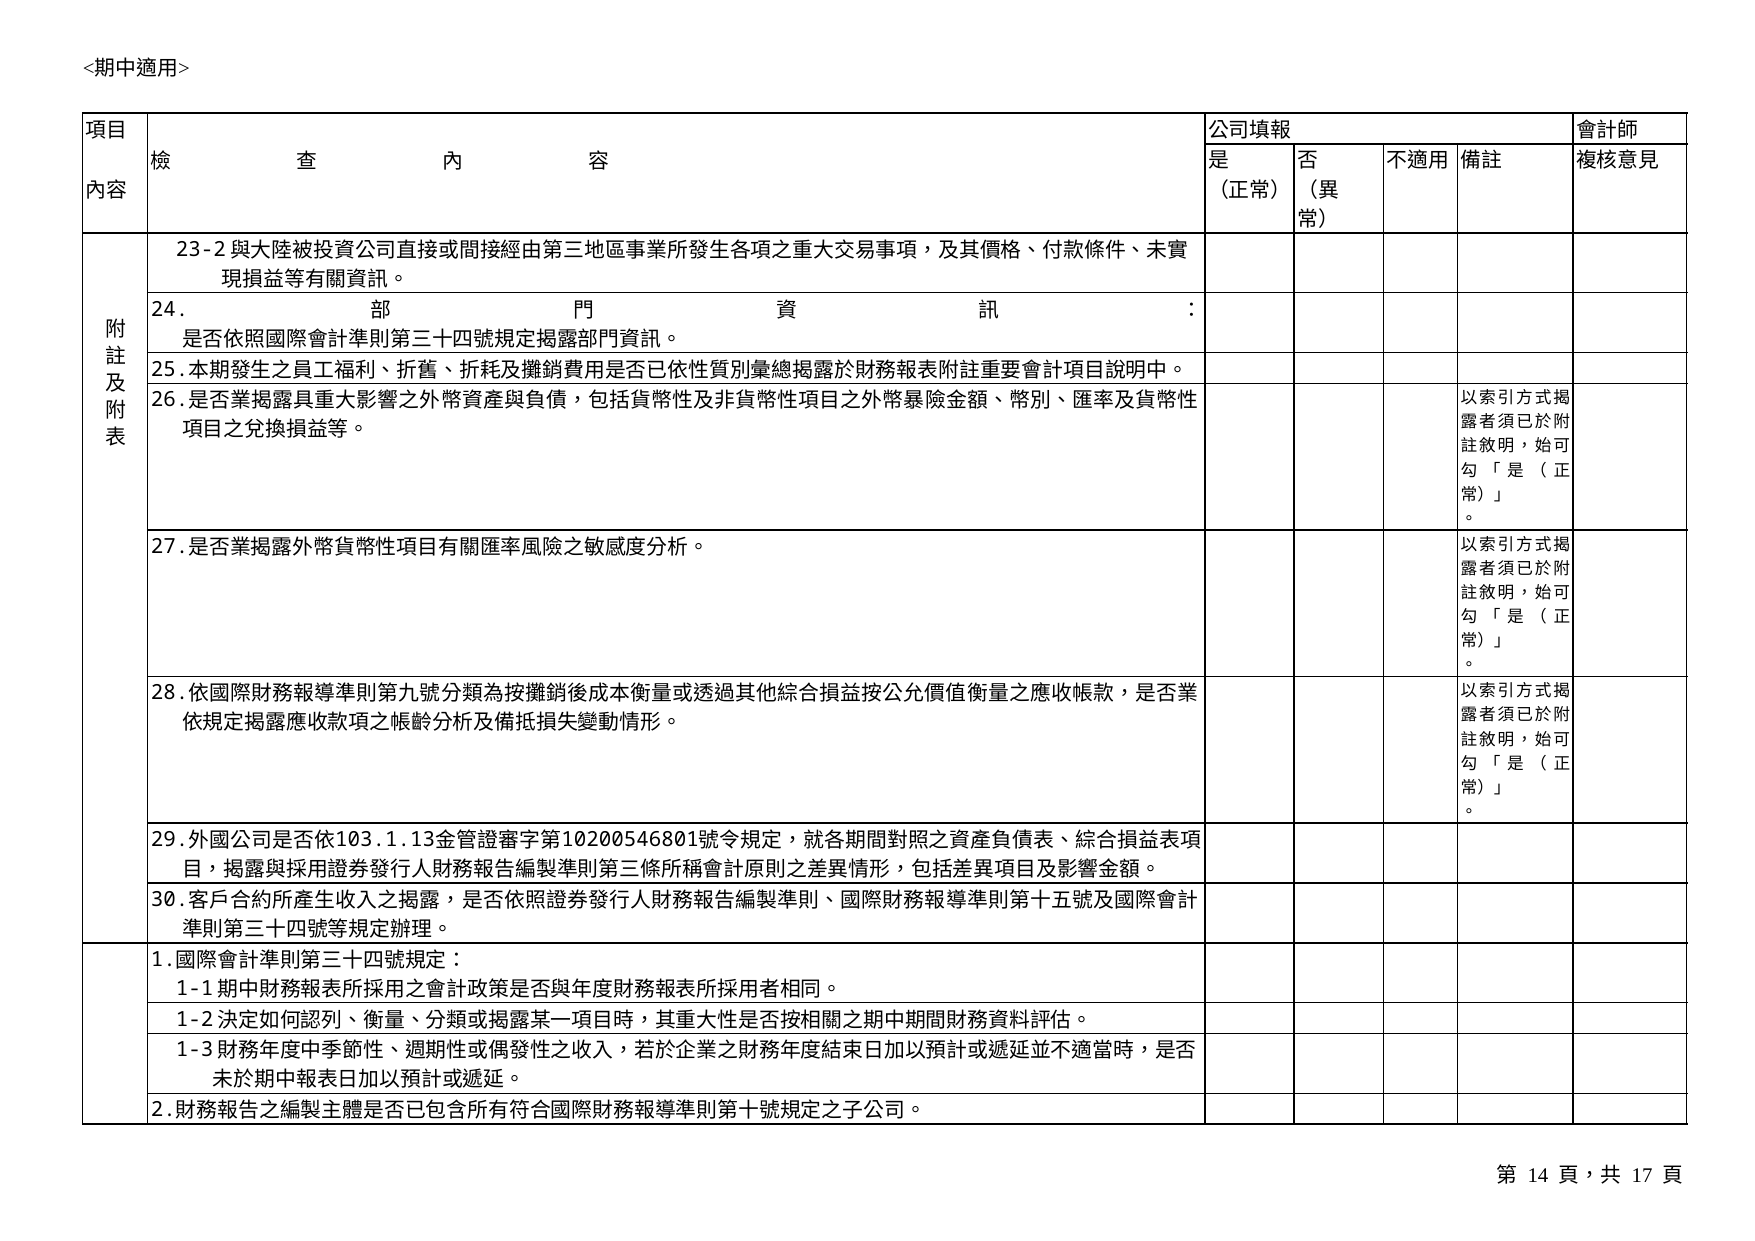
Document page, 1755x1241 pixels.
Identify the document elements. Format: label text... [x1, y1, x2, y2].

table_cell [1206, 1034, 1293, 1092]
table_header [148, 114, 1204, 143]
table_cell 以索引方式揭露者須已於附註敘明，始可勾「是（正常）」 。 [1458, 677, 1572, 822]
table_cell [1574, 677, 1686, 822]
table_cell [1206, 234, 1293, 292]
table_cell [1295, 531, 1383, 676]
table_cell [1574, 384, 1686, 529]
table_cell [1384, 384, 1457, 529]
table_cell [1574, 234, 1686, 292]
table_cell [1295, 824, 1383, 882]
table_cell 28.依國際財務報導準則第九號分類為按攤銷後成本衡量或透過其他綜合損益按公允價值衡量之應收帳款，是否業依規定揭露應收款項之帳齡分析及備抵損失變動情形。 [148, 677, 1204, 822]
table_cell 備註 [1458, 145, 1572, 232]
table_cell [1458, 884, 1572, 942]
table_cell [1574, 531, 1686, 676]
table_cell [1384, 234, 1457, 292]
table_cell [1206, 1003, 1293, 1033]
table_cell 以索引方式揭露者須已於附註敘明，始可勾「是（正常）」 。 [1458, 531, 1572, 676]
table_cell 1.國際會計準則第三十四號規定： 1-1期中財務報表所採用之會計政策是否與年度財務報表所採用者相同。 [148, 944, 1204, 1002]
table_cell [1206, 677, 1293, 822]
table_cell 否 （異常） [1295, 145, 1383, 232]
table_cell [1384, 944, 1457, 1002]
table_cell 25.本期發生之員工福利、折舊、折耗及攤銷費用是否已依性質別彙總揭露於財務報表附註重要會計項目說明中。 [148, 353, 1204, 382]
table_cell [1384, 1003, 1457, 1033]
table_cell [1295, 677, 1383, 822]
table_cell [1458, 293, 1572, 352]
table_cell 27.是否業揭露外幣貨幣性項目有關匯率風險之敏感度分析。 [148, 531, 1204, 676]
table_cell [1574, 353, 1686, 382]
table_cell [1574, 293, 1686, 352]
table_cell [1384, 531, 1457, 676]
table_cell [1206, 293, 1293, 352]
table_cell [1295, 884, 1383, 942]
table_cell [1384, 824, 1457, 882]
table_cell [1295, 384, 1383, 529]
table_cell [1206, 1094, 1293, 1123]
table_cell 附 註 及 附 表 [83, 234, 147, 942]
table_cell [1458, 824, 1572, 882]
table_cell [1574, 1003, 1686, 1033]
table_cell 不適用 [1384, 145, 1457, 232]
table_cell 是 （正常） [1206, 145, 1293, 232]
table_cell [1295, 1003, 1383, 1033]
table_cell 23-2與大陸被投資公司直接或間接經由第三地區事業所發生各項之重大交易事項，及其價格、付款條件、未實現損益等有關資訊。 [148, 234, 1204, 292]
table_cell [1384, 677, 1457, 822]
table_cell [1295, 1094, 1383, 1123]
table_cell 1-3財務年度中季節性、週期性或偶發性之收入，若於企業之財務年度結束日加以預計或遞延並不適當時，是否未於期中報表日加以預計或遞延。 [148, 1034, 1204, 1092]
table_cell [1384, 1094, 1457, 1123]
table_cell [1295, 944, 1383, 1002]
table_cell [1574, 944, 1686, 1002]
table_cell [1384, 884, 1457, 942]
table_header 公司填報 [1206, 114, 1572, 143]
table_cell [1574, 884, 1686, 942]
table_cell [1206, 531, 1293, 676]
table_cell 1-2決定如何認列、衡量、分類或揭露某一項目時，其重大性是否按相關之期中期間財務資料評估。 [148, 1003, 1204, 1033]
table_cell [1458, 944, 1572, 1002]
table_cell [1574, 1034, 1686, 1092]
table_cell 檢查內容 [148, 143, 1204, 232]
table_cell [1206, 824, 1293, 882]
table_cell 29.外國公司是否依103.1.13金管證審字第10200546801號令規定，就各期間對照之資產負債表、綜合損益表項目，揭露與採用證券發行人財務報告編製準則第三條所稱會計原則之差異情形，包括差異項目及影響金額。 [148, 824, 1204, 882]
table_cell [1574, 824, 1686, 882]
table_cell [83, 944, 147, 1123]
table_cell 30.客戶合約所產生收入之揭露，是否依照證券發行人財務報告編製準則、國際財務報導準則第十五號及國際會計準則第三十四號等規定辦理。 [148, 884, 1204, 942]
table_cell [1206, 944, 1293, 1002]
table_cell 2.財務報告之編製主體是否已包含所有符合國際財務報導準則第十號規定之子公司。 [148, 1094, 1204, 1123]
table_cell [1206, 884, 1293, 942]
table_cell [1206, 353, 1293, 382]
table_cell [1295, 293, 1383, 352]
table_cell [1458, 1034, 1572, 1092]
table_cell [1458, 1094, 1572, 1123]
table_cell [1295, 234, 1383, 292]
table_cell [1458, 1003, 1572, 1033]
table_cell 以索引方式揭露者須已於附註敘明，始可勾「是（正常）」 。 [1458, 384, 1572, 529]
table_cell [1574, 1094, 1686, 1123]
table_cell [1295, 1034, 1383, 1092]
table_cell [1458, 234, 1572, 292]
table_cell [1384, 353, 1457, 382]
table_cell [1295, 353, 1383, 382]
table_cell 複核意見 [1574, 145, 1686, 232]
table_cell 內容 [83, 143, 147, 232]
table_cell [1458, 353, 1572, 382]
table_cell [1384, 293, 1457, 352]
table_cell [1384, 1034, 1457, 1092]
table_cell 26.是否業揭露具重大影響之外幣資產與負債，包括貨幣性及非貨幣性項目之外幣暴險金額、幣別、匯率及貨幣性項目之兌換損益等。 [148, 384, 1204, 529]
table_cell 24.部門資訊： 是否依照國際會計準則第三十四號規定揭露部門資訊。 [148, 293, 1204, 352]
table_header 項目 [83, 114, 147, 143]
table_header 會計師 [1574, 114, 1686, 143]
table_cell [1206, 384, 1293, 529]
